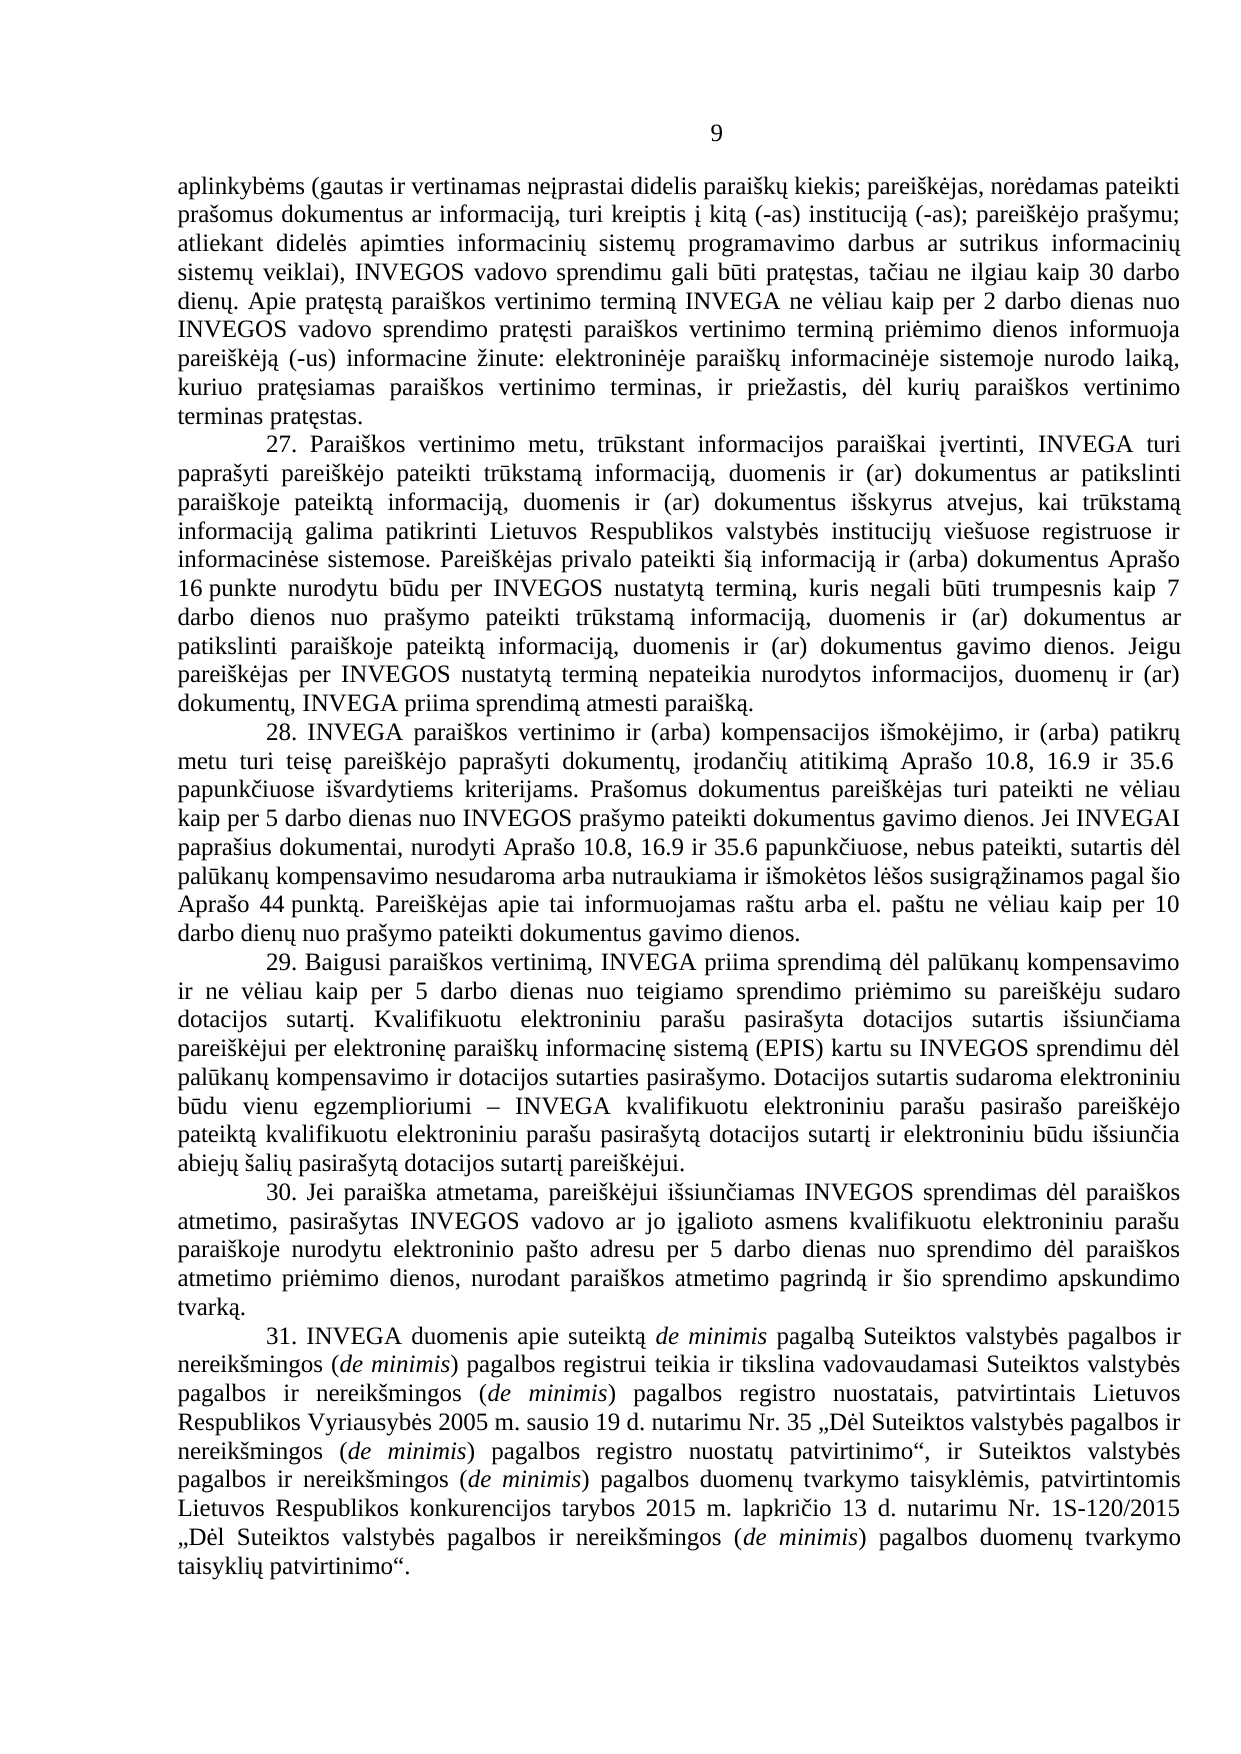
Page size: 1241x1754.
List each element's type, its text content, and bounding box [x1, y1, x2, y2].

text 28. INVEGA paraiškos vertinimo ir (arba) kompensacijos išmokėjimo, ir (arba) patikrų metu turi teisę pareiškėjo paprašyti dokumentų, įrodančių atitikimą Aprašo 10.8, 16.9 ir 35.6 papunkčiuose išvardytiems kriterijams. Prašomus dokumentus pareiškėjas turi pateikti ne vėliau kaip per 5 darbo dienas nuo INVEGOS prašymo pateikti dokumentus gavimo dienos. Jei INVEGAI paprašius dokumentai, nurodyti Aprašo 10.8, 16.9 ir 35.6 papunkčiuose, nebus pateikti, sutartis dėl palūkanų kompensavimo nesudaroma arba nutraukiama ir išmokėtos lėšos susigrąžinamos pagal šio Aprašo 44 punktą. Pareiškėjas apie tai informuojamas raštu arba el. paštu ne vėliau kaip per 10 darbo dienų nuo prašymo pateikti dokumentus gavimo dienos. [177, 717, 1181, 947]
text 30. Jei paraiška atmetama, pareiškėjui išsiunčiamas INVEGOS sprendimas dėl paraiškos atmetimo, pasirašytas INVEGOS vadovo ar jo įgalioto asmens kvalifikuotu elektroniniu parašu paraiškoje nurodytu elektroninio pašto adresu per 5 darbo dienas nuo sprendimo dėl paraiškos atmetimo priėmimo dienos, nurodant paraiškos atmetimo pagrindą ir šio sprendimo apskundimo tvarką. [177, 1177, 1181, 1321]
text 29. Baigusi paraiškos vertinimą, INVEGA priima sprendimą dėl palūkanų kompensavimo ir ne vėliau kaip per 5 darbo dienas nuo teigiamo sprendimo priėmimo su pareiškėju sudaro dotacijos sutartį. Kvalifikuotu elektroniniu parašu pasirašyta dotacijos sutartis išsiunčiama pareiškėjui per elektroninę paraiškų informacinę sistemą (EPIS) kartu su INVEGOS sprendimu dėl palūkanų kompensavimo ir dotacijos sutarties pasirašymo. Dotacijos sutartis sudaroma elektroniniu būdu vienu egzemplioriumi – INVEGA kvalifikuotu elektroniniu parašu pasirašo pareiškėjo pateiktą kvalifikuotu elektroniniu parašu pasirašytą dotacijos sutartį ir elektroniniu būdu išsiunčia abiejų šalių pasirašytą dotacijos sutartį pareiškėjui. [177, 947, 1181, 1177]
text 27. Paraiškos vertinimo metu, trūkstant informacijos paraiškai įvertinti, INVEGA turi paprašyti pareiškėjo pateikti trūkstamą informaciją, duomenis ir (ar) dokumentus ar patikslinti paraiškoje pateiktą informaciją, duomenis ir (ar) dokumentus išskyrus atvejus, kai trūkstamą informaciją galima patikrinti Lietuvos Respublikos valstybės institucijų viešuose registruose ir informacinėse sistemose. Pareiškėjas privalo pateikti šią informaciją ir (arba) dokumentus Aprašo 16 punkte nurodytu būdu per INVEGOS nustatytą terminą, kuris negali būti trumpesnis kaip 7 darbo dienos nuo prašymo pateikti trūkstamą informaciją, duomenis ir (ar) dokumentus ar patikslinti paraiškoje pateiktą informaciją, duomenis ir (ar) dokumentus gavimo dienos. Jeigu pareiškėjas per INVEGOS nustatytą terminą nepateikia nurodytos informacijos, duomenų ir (ar) dokumentų, INVEGA priima sprendimą atmesti paraišką. [177, 429, 1181, 717]
text 31. INVEGA duomenis apie suteiktą de minimis pagalbą Suteiktos valstybės pagalbos ir nereikšmingos (de minimis) pagalbos registrui teikia ir tikslina vadovaudamasi Suteiktos valstybės pagalbos ir nereikšmingos (de minimis) pagalbos registro nuostatais, patvirtintais Lietuvos Respublikos Vyriausybės 2005 m. sausio 19 d. nutarimu Nr. 35 „Dėl Suteiktos valstybės pagalbos ir nereikšmingos (de minimis) pagalbos registro nuostatų patvirtinimo“, ir Suteiktos valstybės pagalbos ir nereikšmingos (de minimis) pagalbos duomenų tvarkymo taisyklėmis, patvirtintomis Lietuvos Respublikos konkurencijos tarybos 2015 m. lapkričio 13 d. nutarimu Nr. 1S-120/2015 „Dėl Suteiktos valstybės pagalbos ir nereikšmingos (de minimis) pagalbos duomenų tvarkymo taisyklių patvirtinimo“. [177, 1321, 1181, 1579]
text aplinkybėms (gautas ir vertinamas neįprastai didelis paraiškų kiekis; pareiškėjas, norėdamas pateikti prašomus dokumentus ar informaciją, turi kreiptis į kitą (-as) instituciją (-as); pareiškėjo prašymu; atliekant didelės apimties informacinių sistemų programavimo darbus ar sutrikus informacinių sistemų veiklai), INVEGOS vadovo sprendimu gali būti pratęstas, tačiau ne ilgiau kaip 30 darbo dienų. Apie pratęstą paraiškos vertinimo terminą INVEGA ne vėliau kaip per 2 darbo dienas nuo INVEGOS vadovo sprendimo pratęsti paraiškos vertinimo terminą priėmimo dienos informuoja pareiškėją (-us) informacine žinute: elektroninėje paraiškų informacinėje sistemoje nurodo laiką, kuriuo pratęsiamas paraiškos vertinimo terminas, ir priežastis, dėl kurių paraiškos vertinimo terminas pratęstas. [177, 171, 1181, 429]
